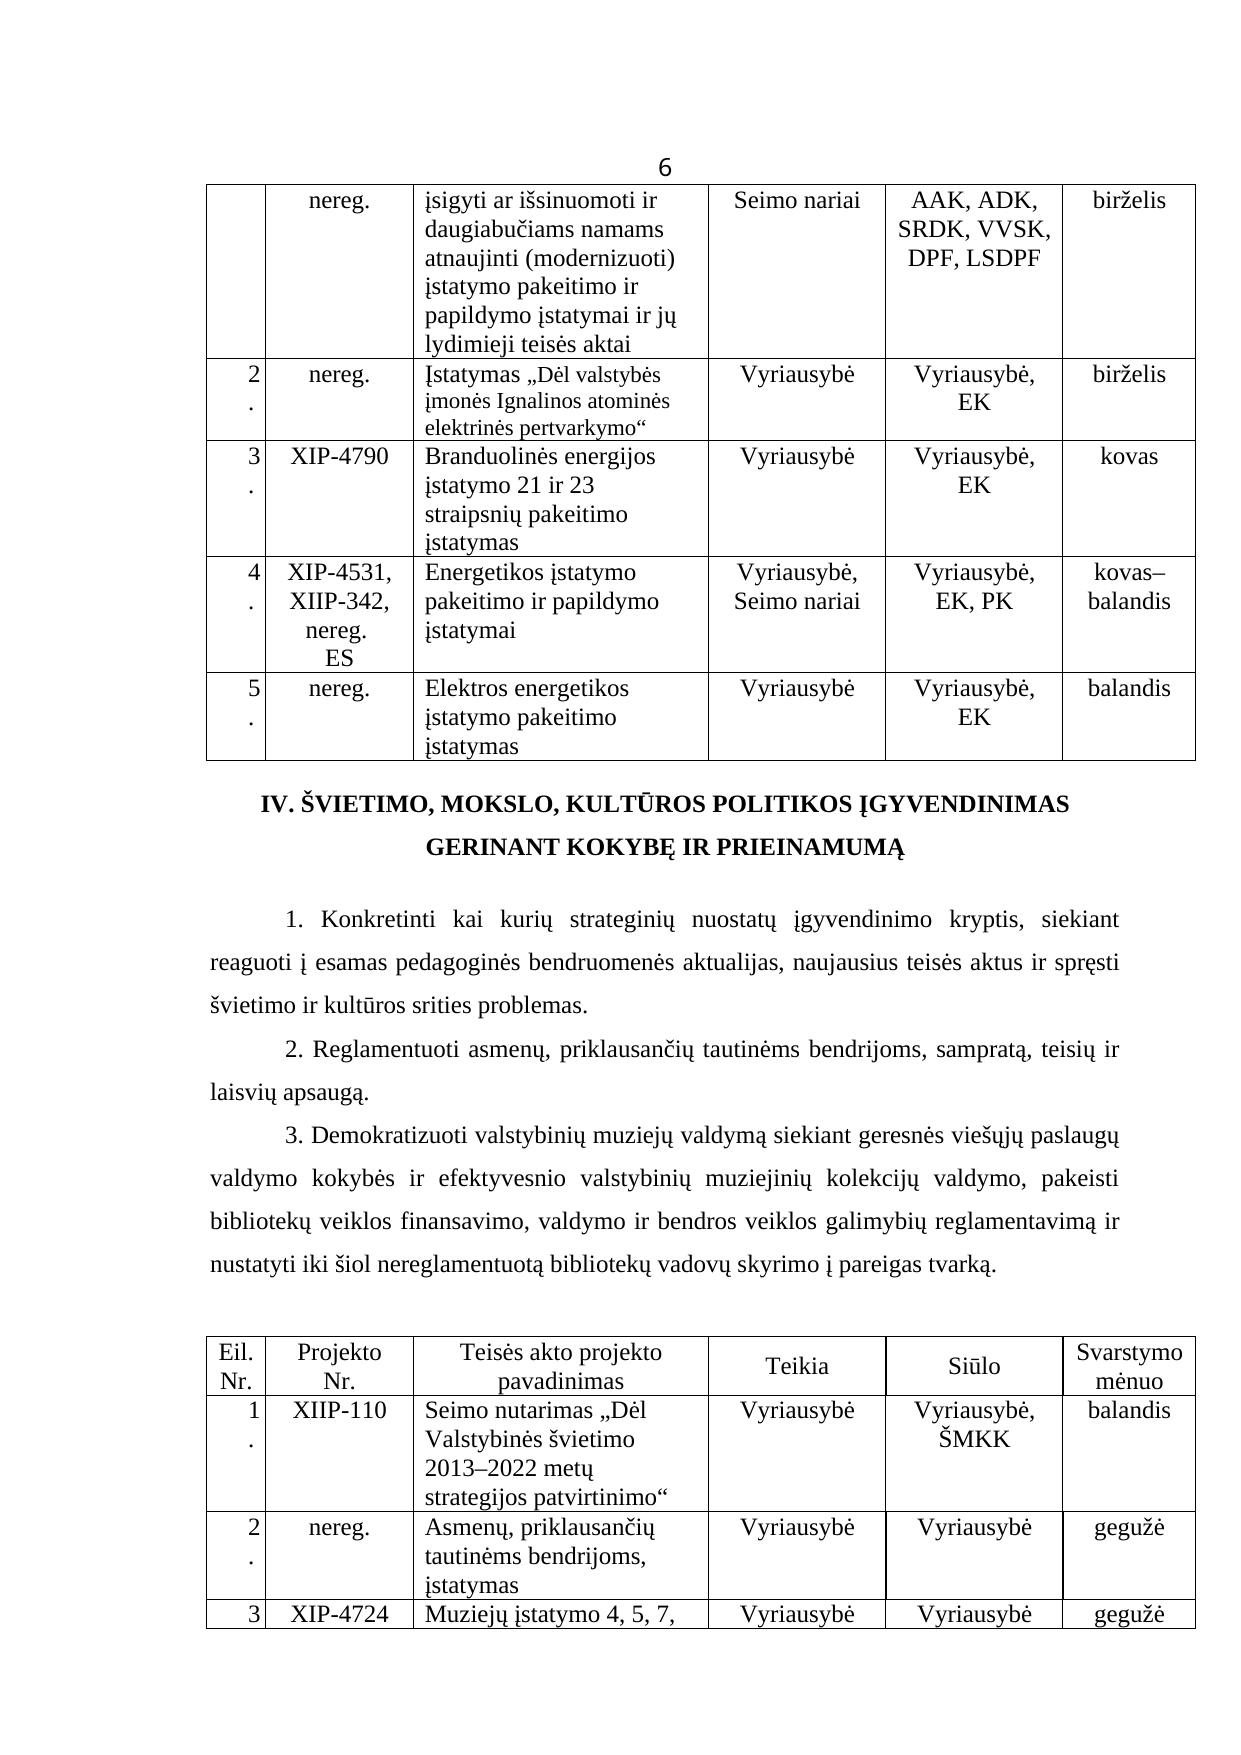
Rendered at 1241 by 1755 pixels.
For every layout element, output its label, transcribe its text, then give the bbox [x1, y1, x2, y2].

table_cell Vyriausybė, EK [886, 673, 1062, 759]
table_cell XIP-4724 [266, 1600, 413, 1628]
table_cell Vyriausybė, Seimo nariai [709, 557, 885, 672]
table_cell Branduolinės energijos įstatymo 21 ir 23 straipsnių pakeitimo įstatymas [414, 441, 708, 556]
table_cell nereg. [266, 673, 413, 759]
table_header Teikia [709, 1337, 885, 1394]
table_cell gegužė [1063, 1600, 1195, 1628]
table_cell nereg. [266, 359, 413, 440]
text 1. Konkretinti kai kurių strateginių nuostatų įgyvendinimo kryptis, siekiant reaguoti į esamas pedagoginės bendruomenės aktualijas, naujausius teisės aktus ir spręsti švietimo ir kultūros srities problemas. [210, 904, 1120, 1019]
table_cell Įstatymas „Dėl valstybės įmonės Ignalinos atominės elektrinės pertvarkymo“ [414, 359, 708, 440]
table_cell įsigyti ar išsinuomoti ir daugiabučiams namams atnaujinti (modernizuoti) įstatymo pakeitimo ir papildymo įstatymai ir jų lydimieji teisės aktai [414, 185, 708, 358]
table_cell [207, 1600, 265, 1628]
table_cell [207, 185, 265, 358]
table_cell balandis [1063, 673, 1195, 759]
table_cell Vyriausybė [709, 441, 885, 556]
text 3. Demokratizuoti valstybinių muziejų valdymą siekiant geresnės viešųjų paslaugų valdymo kokybės ir efektyvesnio valstybinių muziejinių kolekcijų valdymo, pakeisti bibliotekų veiklos finansavimo, valdymo ir bendros veiklos galimybių reglamentavimą ir nustatyti iki šiol nereglamentuotą bibliotekų vadovų skyrimo į pareigas tvarką. [210, 1120, 1120, 1278]
table_cell nereg. [266, 1512, 413, 1598]
text 2. Reglamentuoti asmenų, priklausančių tautinėms bendrijoms, sampratą, teisių ir laisvių apsaugą. [210, 1034, 1120, 1106]
table_cell kovas– balandis [1063, 557, 1195, 672]
text IV. ŠVIETIMO, MOKSLO, KULTŪROS POLITIKOS ĮGYVENDINIMAS GERINANT KOKYBĘ IR PRIEINAMUMĄ [210, 789, 1120, 861]
table_cell [207, 1396, 265, 1511]
table_cell Vyriausybė, ŠMKK [886, 1396, 1062, 1511]
table_cell [207, 359, 265, 440]
table_header Teisės akto projekto pavadinimas [414, 1337, 708, 1394]
table_cell Vyriausybė, EK [886, 359, 1062, 440]
table_cell Muziejų įstatymo 4, 5, 7, [414, 1600, 708, 1628]
table_cell Vyriausybė [886, 1600, 1062, 1628]
table_header Svarstymo mėnuo [1064, 1337, 1195, 1394]
table_cell XIP-4531, XIIP-342, nereg. ES [266, 557, 413, 672]
table_cell Vyriausybė [709, 1600, 885, 1628]
table_header Siūlo [887, 1337, 1062, 1394]
table_cell Vyriausybė [709, 673, 885, 759]
table_cell Elektros energetikos įstatymo pakeitimo įstatymas [414, 673, 708, 759]
table_cell AAK, ADK, SRDK, VVSK, DPF, LSDPF [886, 185, 1062, 358]
table_cell gegužė [1064, 1512, 1195, 1598]
table_cell Energetikos įstatymo pakeitimo ir papildymo įstatymai [414, 557, 708, 672]
table_cell Asmenų, priklausančių tautinėms bendrijoms, įstatymas [414, 1512, 708, 1598]
table_cell Vyriausybė [709, 1396, 885, 1511]
table_cell Vyriausybė, EK [886, 441, 1062, 556]
table_cell [207, 557, 265, 672]
table_cell XIP-4790 [266, 441, 413, 556]
table_cell birželis [1063, 359, 1195, 440]
table_cell [207, 673, 265, 759]
table_cell Vyriausybė [709, 1512, 885, 1598]
table_cell Vyriausybė [887, 1512, 1062, 1598]
table_cell [207, 441, 265, 556]
table_cell birželis [1063, 185, 1195, 358]
table_cell Seimo nutarimas „Dėl Valstybinės švietimo 2013–2022 metų strategijos patvirtinimo“ [414, 1396, 708, 1511]
table_cell nereg. [266, 185, 413, 358]
table_cell XIIP-110 [266, 1396, 413, 1511]
table_header Projekto Nr. [266, 1337, 413, 1394]
table_cell [207, 1512, 265, 1598]
table_cell Vyriausybė, EK, PK [886, 557, 1062, 672]
table_cell kovas [1063, 441, 1195, 556]
table_header Eil. Nr. [207, 1337, 265, 1394]
table_cell Vyriausybė [709, 359, 885, 440]
table_cell balandis [1063, 1396, 1195, 1511]
table_cell Seimo nariai [709, 185, 885, 358]
